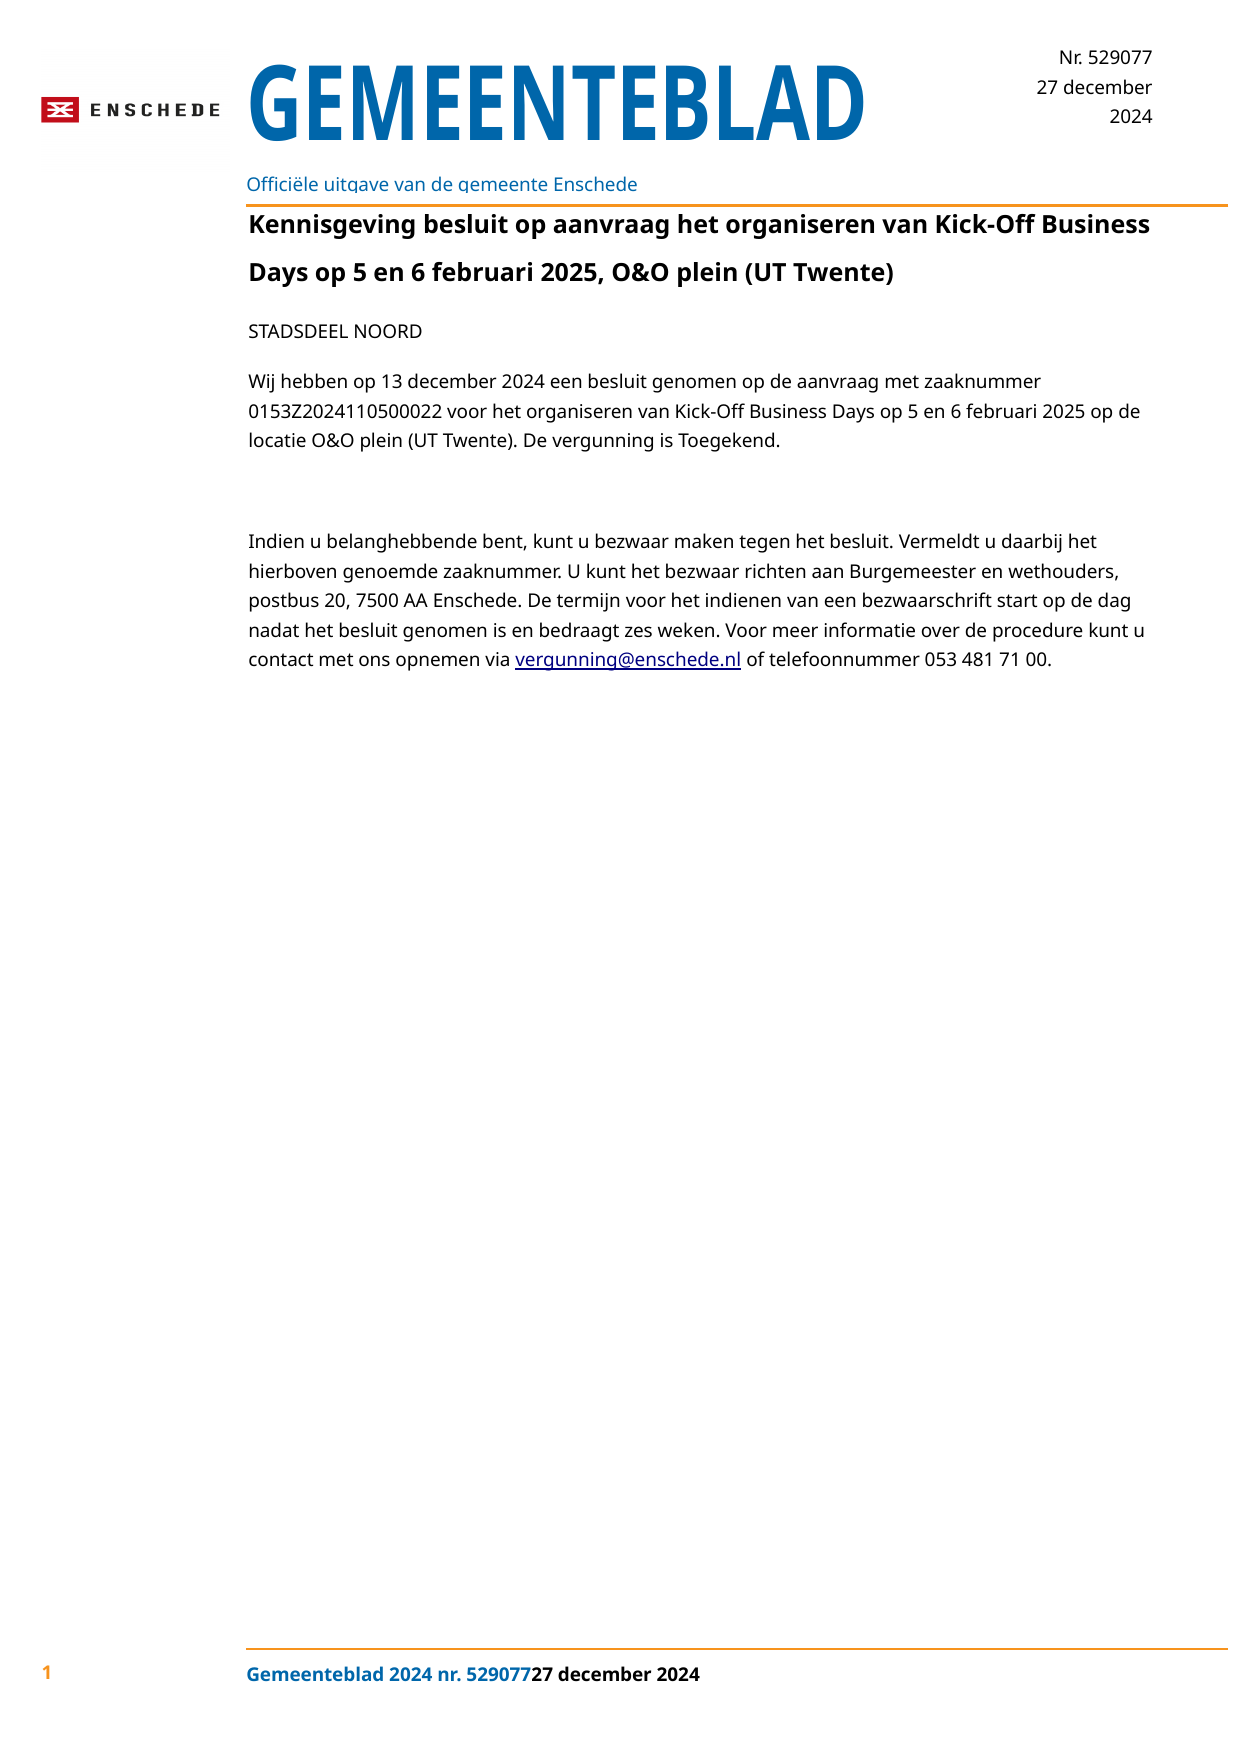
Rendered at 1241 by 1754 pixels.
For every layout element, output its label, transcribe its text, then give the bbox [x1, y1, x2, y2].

text Wij hebben op 13 december 2024 een besluit genomen op de aanvraag met zaaknummer 0153Z2024110500022 voor het organiseren van Kick-Off Business Days op 5 en 6 februari 2025 op de locatie O&O plein (UT Twente). De vergunning is Toegekend. [248, 368, 1152, 453]
text Kennisgeving besluit op aanvraag het organiseren van Kick-Off Business Days op 5 en 6 februari 2025, O&O plein (UT Twente) [248, 207, 1152, 288]
text STADSDEEL NOORD [248, 318, 1152, 344]
picture [41, 47, 231, 172]
text Indien u belanghebbende bent, kunt u bezwaar maken tegen het besluit. Vermeldt u daarbij het hierboven genoemde zaaknummer. U kunt het bezwaar richten aan Burgemeester en wethouders, postbus 20, 7500 AA Enschede. De termijn voor het indienen van een bezwaarschrift start op de dag nadat het besluit genomen is en bedraagt zes weken. Voor meer informatie over de procedure kunt u contact met ons opnemen via vergunning@enschede.nl of telefoonnummer 053 481 71 00. [248, 528, 1152, 672]
